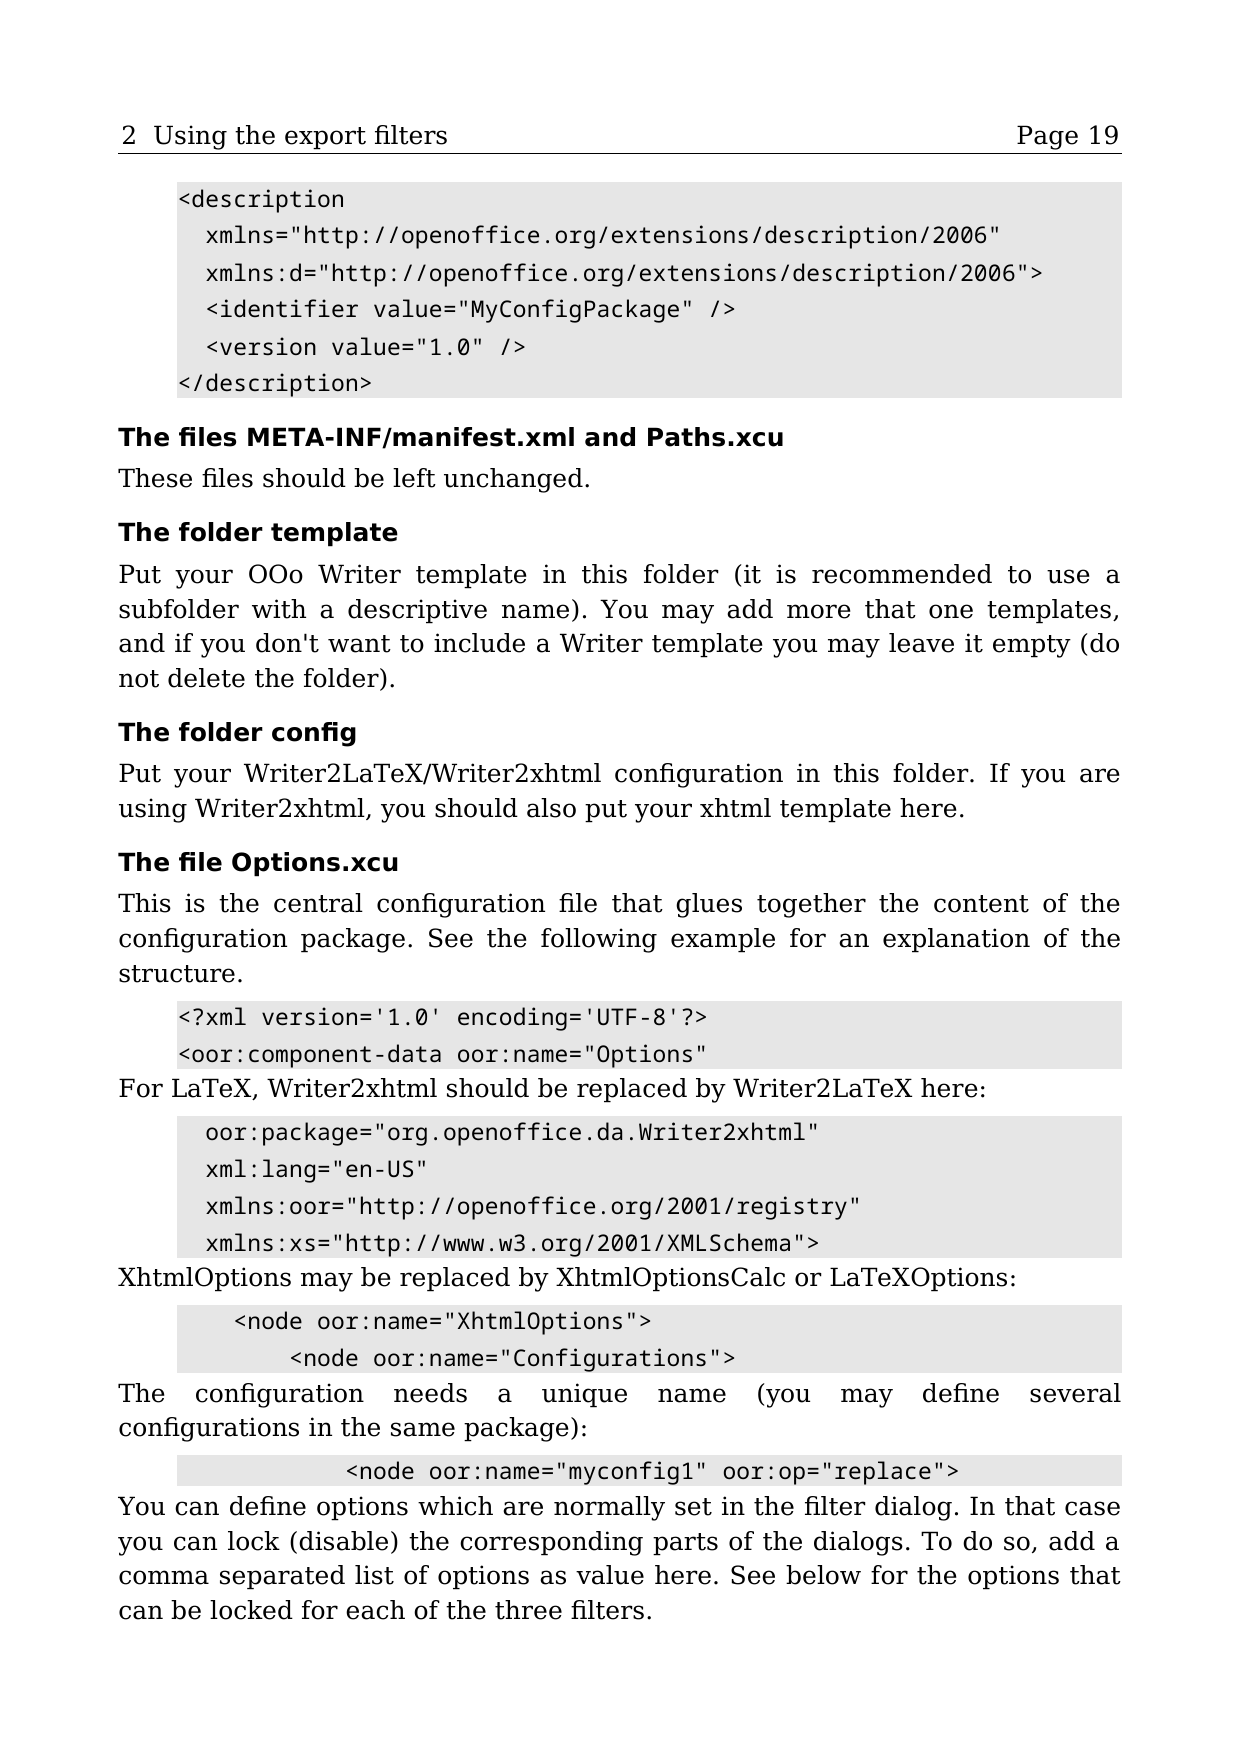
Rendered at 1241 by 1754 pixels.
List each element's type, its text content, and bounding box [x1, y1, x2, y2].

text xmlns:oor="http://openoffice.org/2001/registry" [177, 1190, 1122, 1221]
text <description [177, 182, 1122, 213]
text oor:package="org.openoffice.da.Writer2xhtml" [177, 1116, 1122, 1147]
text You can define options which are normally set in the filter dialog. In that case you can lock (disable) the corresponding parts of the dialogs. To do so, add a comma separated list of options as value here. See below for the options that can be locked for each of the three filters. [118, 1492, 1122, 1625]
text <node oor:name="Configurations"> [177, 1342, 1122, 1373]
subtitle The files META-INF/manifest.xml and Paths.xcu [118, 423, 1122, 452]
text xml:lang="en-US" [177, 1153, 1122, 1184]
text </description> [177, 367, 1122, 398]
text xmlns:xs="http://www.w3.org/2001/XMLSchema"> [177, 1227, 1122, 1258]
subtitle The folder config [118, 718, 1122, 747]
text xmlns="http://openoffice.org/extensions/description/2006" [177, 219, 1122, 251]
subtitle The file Options.xcu [118, 848, 1122, 877]
text <?xml version='1.0' encoding='UTF-8'?> [177, 1001, 1122, 1032]
text For LaTeX, Writer2xhtml should be replaced by Writer2LaTeX here: [118, 1074, 1122, 1103]
text <oor:component-data oor:name="Options" [177, 1038, 1122, 1069]
text <node oor:name="XhtmlOptions"> [177, 1305, 1122, 1336]
text <node oor:name="myconfig1" oor:op="replace"> [177, 1455, 1122, 1486]
subtitle The folder template [118, 519, 1122, 548]
text <identifier value="MyConfigPackage" /> [177, 293, 1122, 324]
text These files should be left unchanged. [118, 465, 1122, 494]
text Put your Writer2LaTeX/Writer2xhtml configuration in this folder. If you are using Writer2xhtml, you should also put your xhtml template here. [118, 760, 1122, 823]
text This is the central configuration file that glues together the content of the configuration package. See the following example for an explanation of the structure. [118, 890, 1122, 988]
text XhtmlOptions may be replaced by XhtmlOptionsCalc or LaTeXOptions: [118, 1264, 1122, 1293]
text xmlns:d="http://openoffice.org/extensions/description/2006"> [177, 256, 1122, 287]
text <version value="1.0" /> [177, 330, 1122, 361]
text Put your OOo Writer template in this folder (it is recommended to use a subfolder with a descriptive name). You may add more that one templates, and if you don't want to include a Writer template you may leave it empty (do not delete the folder). [118, 560, 1122, 693]
text The configuration needs a unique name (you may define several configurations in the same package): [118, 1379, 1122, 1443]
